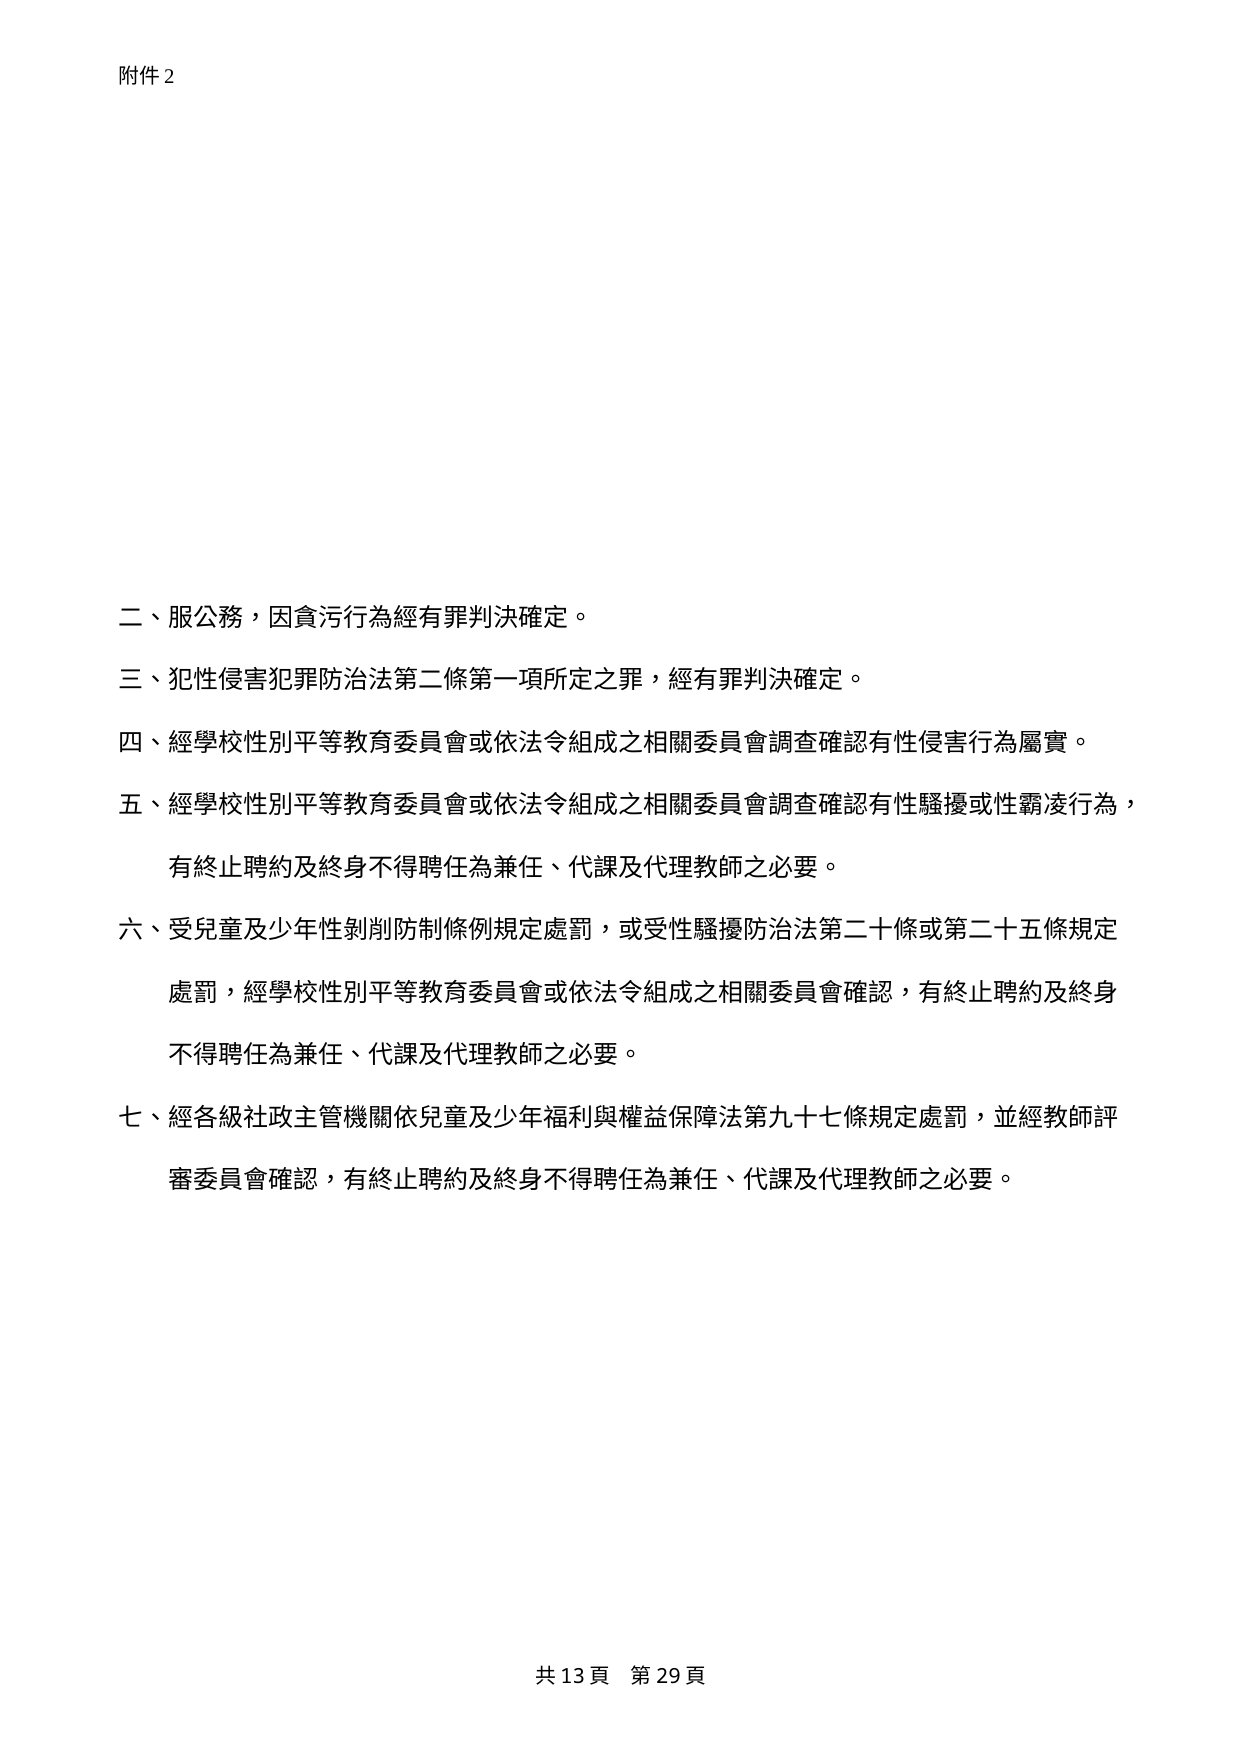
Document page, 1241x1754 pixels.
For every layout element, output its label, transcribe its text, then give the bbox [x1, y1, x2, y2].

text 七、經各級社政主管機關依兒童及少年福利與權益保障法第九十七條規定處罰，並經教師評審委員會確認，有終止聘約及終身不得聘任為兼任、代課及代理教師之必要。 [118, 1074, 1122, 1199]
text 三、犯性侵害犯罪防治法第二條第一項所定之罪，經有罪判決確定。 [118, 636, 1122, 699]
text 六、受兒童及少年性剝削防制條例規定處罰，或受性騷擾防治法第二十條或第二十五條規定處罰，經學校性別平等教育委員會或依法令組成之相關委員會確認，有終止聘約及終身不得聘任為兼任、代課及代理教師之必要。 [118, 886, 1122, 1074]
text 二、服公務，因貪污行為經有罪判決確定。 [118, 574, 1122, 636]
text 四、經學校性別平等教育委員會或依法令組成之相關委員會調查確認有性侵害行為屬實。 [118, 699, 1122, 761]
text 五、經學校性別平等教育委員會或依法令組成之相關委員會調查確認有性騷擾或性霸凌行為，有終止聘約及終身不得聘任為兼任、代課及代理教師之必要。 [118, 761, 1122, 886]
